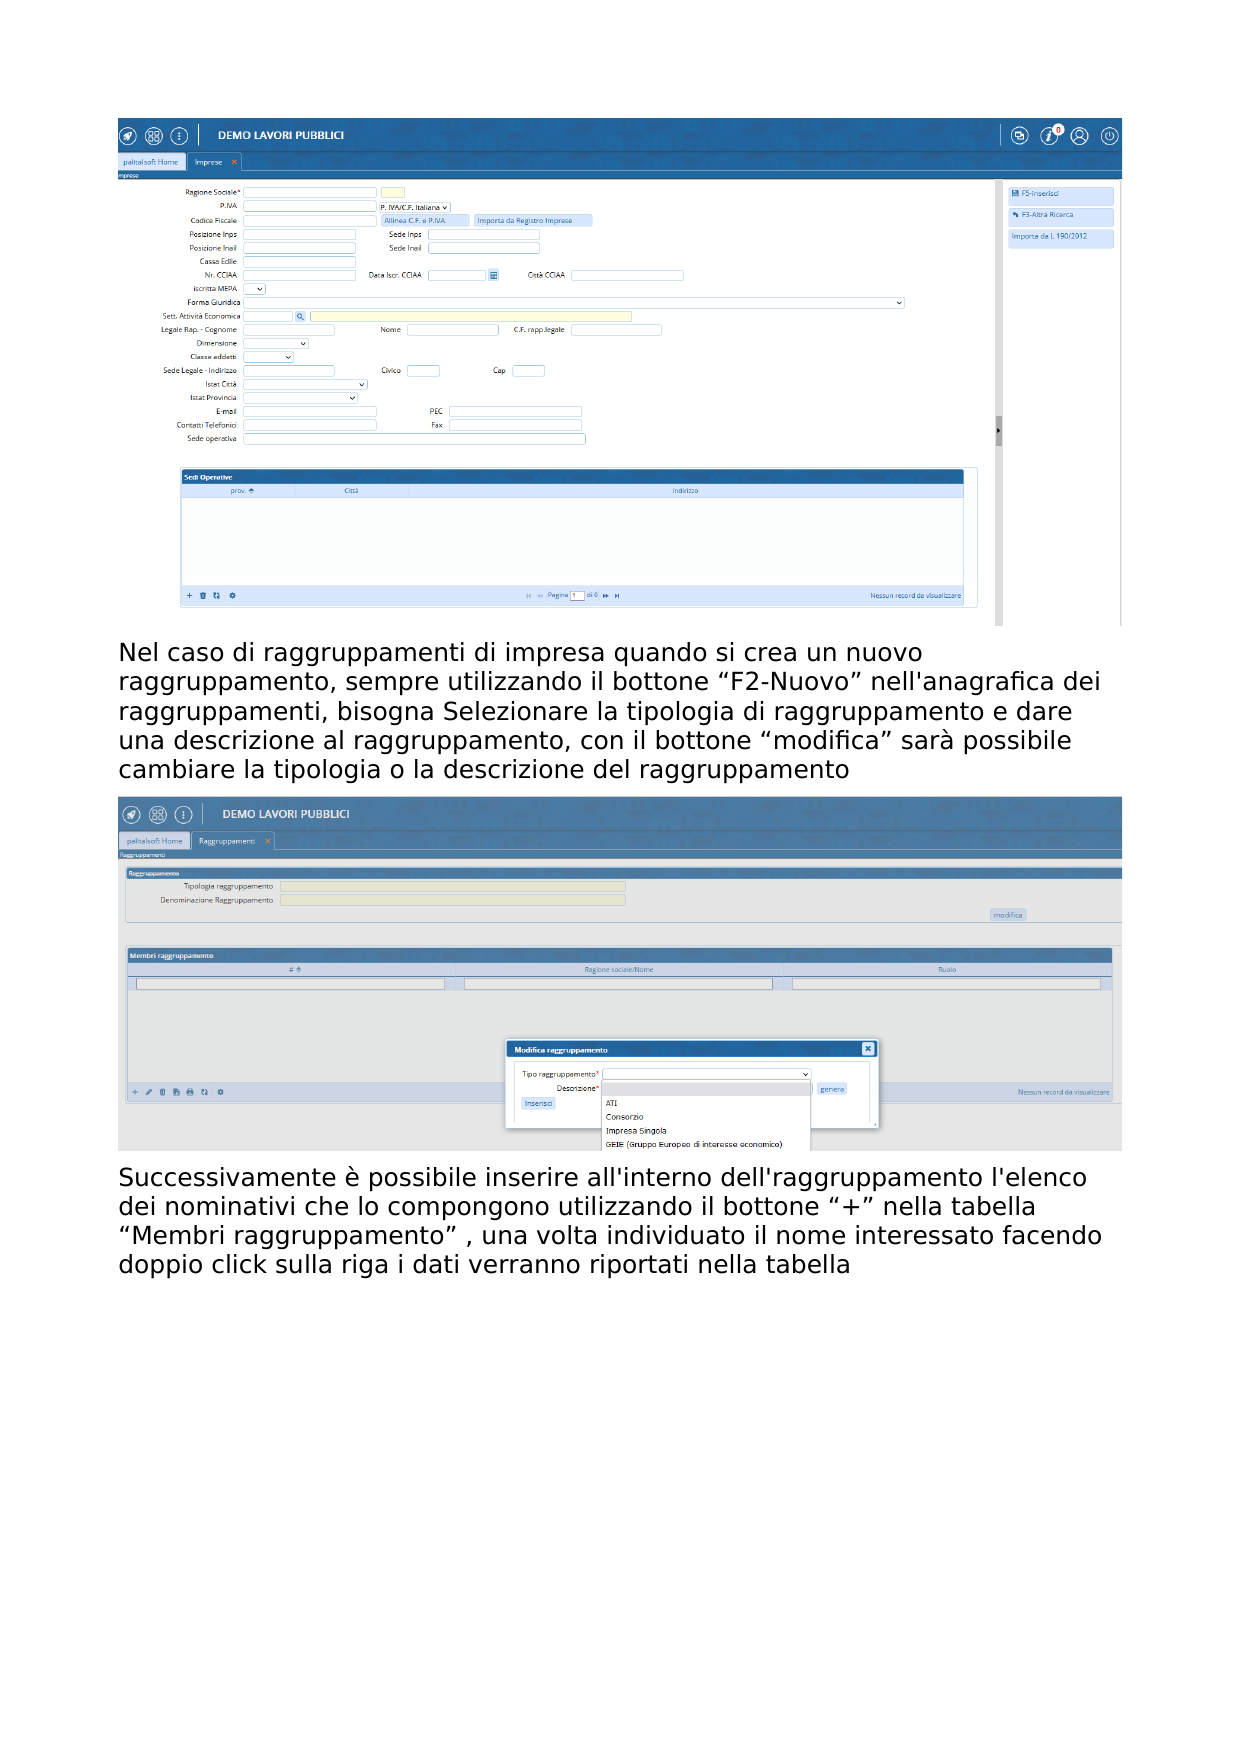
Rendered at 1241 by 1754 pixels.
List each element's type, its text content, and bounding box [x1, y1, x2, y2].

picture [118, 796, 1123, 1151]
picture [118, 118, 1123, 626]
text Successivamente è possibile inserire all'interno dell'raggruppamento l'elenco dei nominativi che lo compongono utilizzando il bottone “+” nella tabella “Membri raggruppamento” , una volta individuato il nome interessato facendo doppio click sulla riga i dati verranno riportati nella tabella [118, 1163, 1122, 1280]
text Nel caso di raggruppamenti di impresa quando si crea un nuovo raggruppamento, sempre utilizzando il bottone “F2-Nuovo” nell'anagrafica dei raggruppamenti, bisogna Selezionare la tipologia di raggruppamento e dare una descrizione al raggruppamento, con il bottone “modifica” sarà possibile cambiare la tipologia o la descrizione del raggruppamento [118, 638, 1122, 784]
